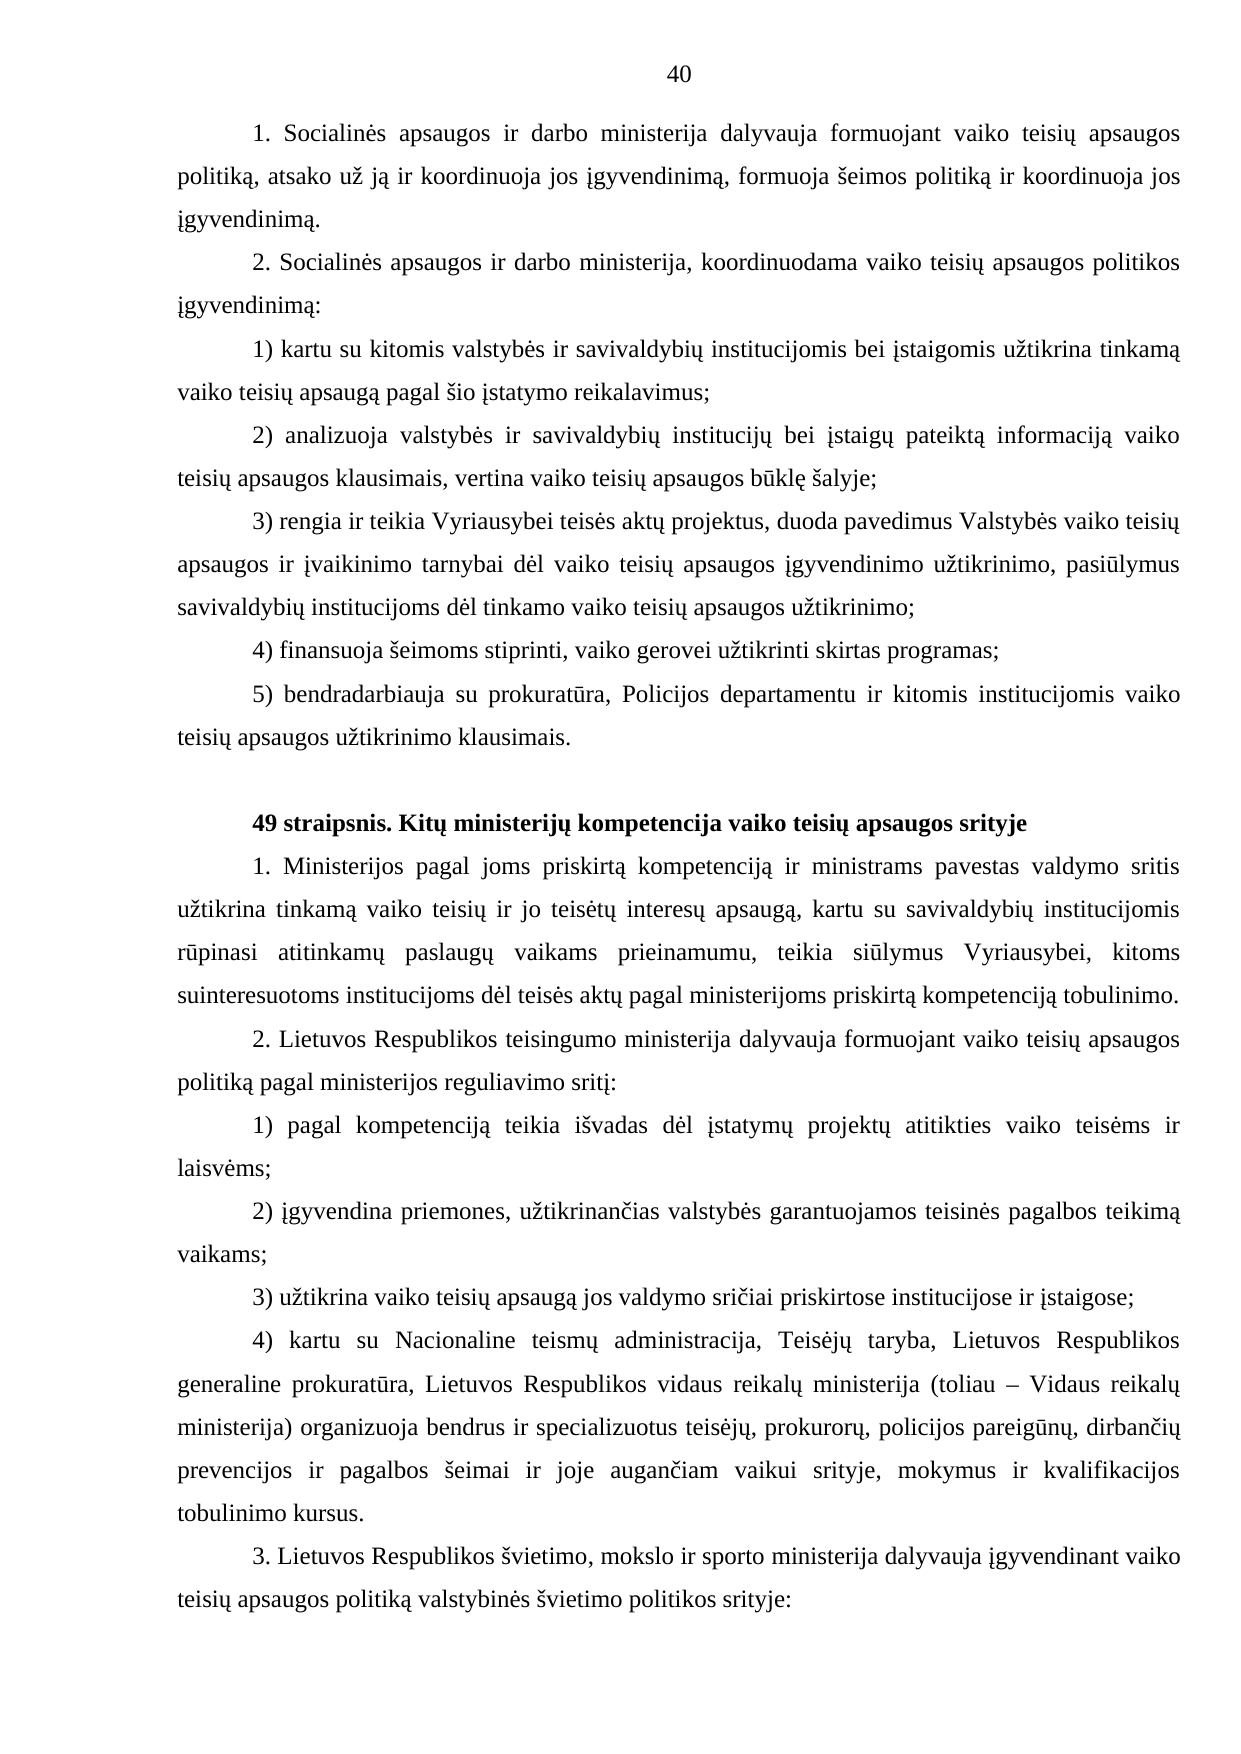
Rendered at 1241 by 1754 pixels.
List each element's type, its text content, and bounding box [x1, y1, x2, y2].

text 4) finansuoja šeimoms stiprinti, vaiko gerovei užtikrinti skirtas programas; [177, 636, 1181, 664]
text 3) rengia ir teikia Vyriausybei teisės aktų projektus, duoda pavedimus Valstybės vaiko teisių apsaugos ir įvaikinimo tarnybai dėl vaiko teisių apsaugos įgyvendinimo užtikrinimo, pasiūlymus savivaldybių institucijoms dėl tinkamo vaiko teisių apsaugos užtikrinimo; [177, 506, 1181, 621]
text 1. Ministerijos pagal joms priskirtą kompetenciją ir ministrams pavestas valdymo sritis užtikrina tinkamą vaiko teisių ir jo teisėtų interesų apsaugą, kartu su savivaldybių institucijomis rūpinasi atitinkamų paslaugų vaikams prieinamumu, teikia siūlymus Vyriausybei, kitoms suinteresuotoms institucijoms dėl teisės aktų pagal ministerijoms priskirtą kompetenciją tobulinimo. [177, 851, 1181, 1009]
text 2. Lietuvos Respublikos teisingumo ministerija dalyvauja formuojant vaiko teisių apsaugos politiką pagal ministerijos reguliavimo sritį: [177, 1024, 1181, 1096]
text 3) užtikrina vaiko teisių apsaugą jos valdymo sričiai priskirtose institucijose ir įstaigose; [177, 1282, 1181, 1311]
text 1. Socialinės apsaugos ir darbo ministerija dalyvauja formuojant vaiko teisių apsaugos politiką, atsako už ją ir koordinuoja jos įgyvendinimą, formuoja šeimos politiką ir koordinuoja jos įgyvendinimą. [177, 118, 1181, 233]
text 1) kartu su kitomis valstybės ir savivaldybių institucijomis bei įstaigomis užtikrina tinkamą vaiko teisių apsaugą pagal šio įstatymo reikalavimus; [177, 334, 1181, 406]
text 2. Socialinės apsaugos ir darbo ministerija, koordinuodama vaiko teisių apsaugos politikos įgyvendinimą: [177, 247, 1181, 319]
text 5) bendradarbiauja su prokuratūra, Policijos departamentu ir kitomis institucijomis vaiko teisių apsaugos užtikrinimo klausimais. [177, 679, 1181, 751]
text 49 straipsnis. Kitų ministerijų kompetencija vaiko teisių apsaugos srityje [177, 808, 1181, 837]
text 1) pagal kompetenciją teikia išvadas dėl įstatymų projektų atitikties vaiko teisėms ir laisvėms; [177, 1110, 1181, 1182]
text 4) kartu su Nacionaline teismų administracija, Teisėjų taryba, Lietuvos Respublikos generaline prokuratūra, Lietuvos Respublikos vidaus reikalų ministerija (toliau – Vidaus reikalų ministerija) organizuoja bendrus ir specializuotus teisėjų, prokurorų, policijos pareigūnų, dirbančių prevencijos ir pagalbos šeimai ir joje augančiam vaikui srityje, mokymus ir kvalifikacijos tobulinimo kursus. [177, 1326, 1181, 1527]
text 3. Lietuvos Respublikos švietimo, mokslo ir sporto ministerija dalyvauja įgyvendinant vaiko teisių apsaugos politiką valstybinės švietimo politikos srityje: [177, 1541, 1181, 1613]
text 2) analizuoja valstybės ir savivaldybių institucijų bei įstaigų pateiktą informaciją vaiko teisių apsaugos klausimais, vertina vaiko teisių apsaugos būklę šalyje; [177, 420, 1181, 492]
text 2) įgyvendina priemones, užtikrinančias valstybės garantuojamos teisinės pagalbos teikimą vaikams; [177, 1196, 1181, 1268]
